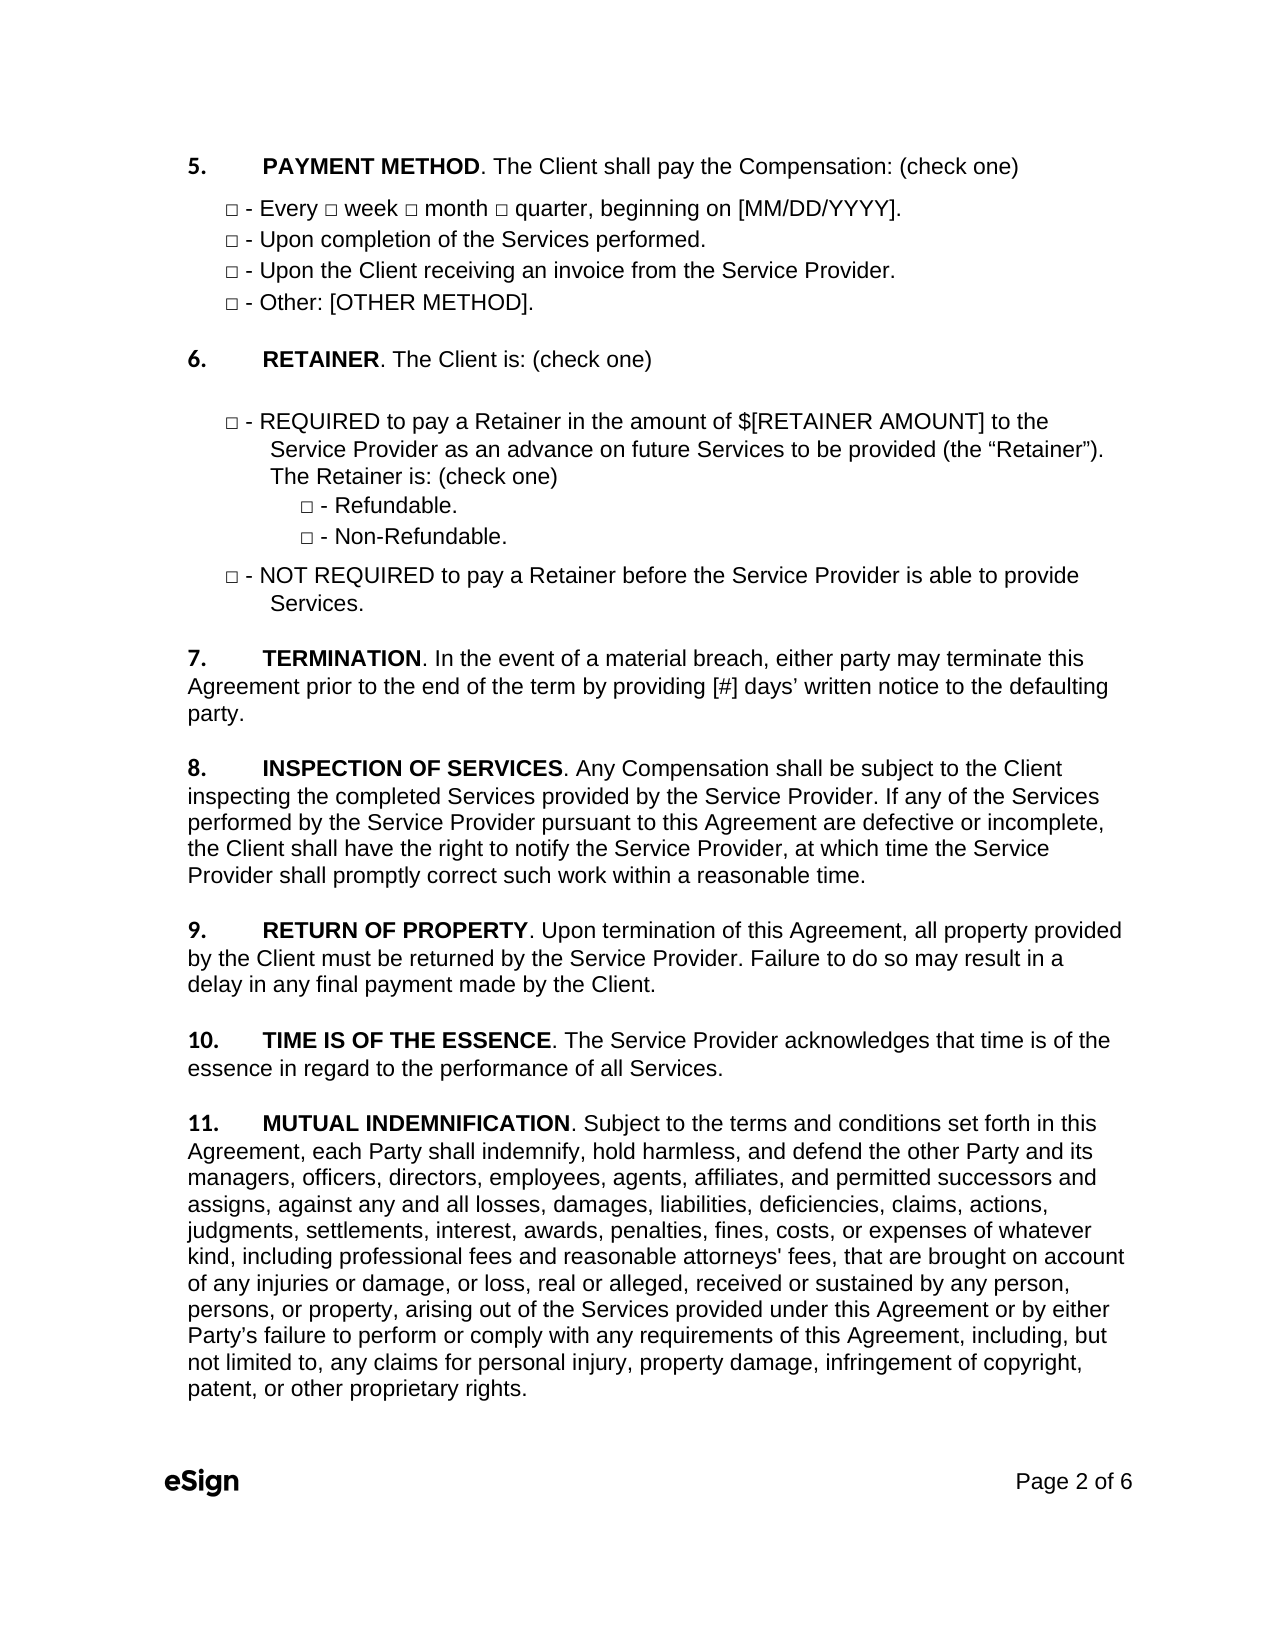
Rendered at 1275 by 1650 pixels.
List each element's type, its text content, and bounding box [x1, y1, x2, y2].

text Services. [270, 590, 1125, 616]
list INSPECTION OF SERVICES. Any Compensation shall be subject to the Client inspecting the completed Services provided by the Service Provider. If any of the Services performed by the Service Provider pursuant to this Agreement are defective or incomplete, the Client shall have the right to notify the Service Provider, at which time the Service Provider shall promptly correct such work within a reasonable time. [187, 752, 1125, 888]
text ☐ - NOT REQUIRED to pay a Retainer before the Service Provider is able to provide [225, 559, 1125, 590]
text ☐ - Refundable. [300, 489, 1125, 520]
text ☐ - Other: [OTHER METHOD]. [225, 286, 1125, 317]
list RETURN OF PROPERTY. Upon termination of this Agreement, all property provided by the Client must be returned by the Service Provider. Failure to do so may result in a delay in any final payment made by the Client. [187, 914, 1125, 998]
list TIME IS OF THE ESSENCE. The Service Provider acknowledges that time is of the essence in regard to the performance of all Services. [187, 1024, 1125, 1081]
text ☐ - Upon the Client receiving an invoice from the Service Provider. [225, 254, 1125, 286]
text ☐ - Every ☐ week ☐ month ☐ quarter, beginning on [MM/DD/YYYY]. [225, 192, 1125, 223]
list RETAINER. The Client is: (check one) [187, 343, 1125, 374]
text Service Provider as an advance on future Services to be provided (the “Retainer”). The Retainer is: (check one) [270, 436, 1125, 489]
text ☐ - Non-Refundable. [300, 520, 1125, 551]
list MUTUAL INDEMNIFICATION. Subject to the terms and conditions set forth in this Agreement, each Party shall indemnify, hold harmless, and defend the other Party and its managers, officers, directors, employees, agents, affiliates, and permitted successors and assigns, against any and all losses, damages, liabilities, deficiencies, claims, actions, judgments, settlements, interest, awards, penalties, fines, costs, or expenses of whatever kind, including professional fees and reasonable attorneys' fees, that are brought on account of any injuries or damage, or loss, real or alleged, received or sustained by any person, persons, or property, arising out of the Services provided under this Agreement or by either Party’s failure to perform or comply with any requirements of this Agreement, including, but not limited to, any claims for personal injury, property damage, infringement of copyright, patent, or other proprietary rights. [187, 1107, 1125, 1401]
text ☐ - Upon completion of the Services performed. [225, 223, 1125, 254]
list PAYMENT METHOD. The Client shall pay the Compensation: (check one) [187, 150, 1125, 181]
text ☐ - REQUIRED to pay a Retainer in the amount of $[RETAINER AMOUNT] to the [225, 405, 1125, 436]
list TERMINATION. In the event of a material breach, either party may terminate this Agreement prior to the end of the term by providing [#] days’ written notice to the defaulting party. [187, 643, 1125, 726]
